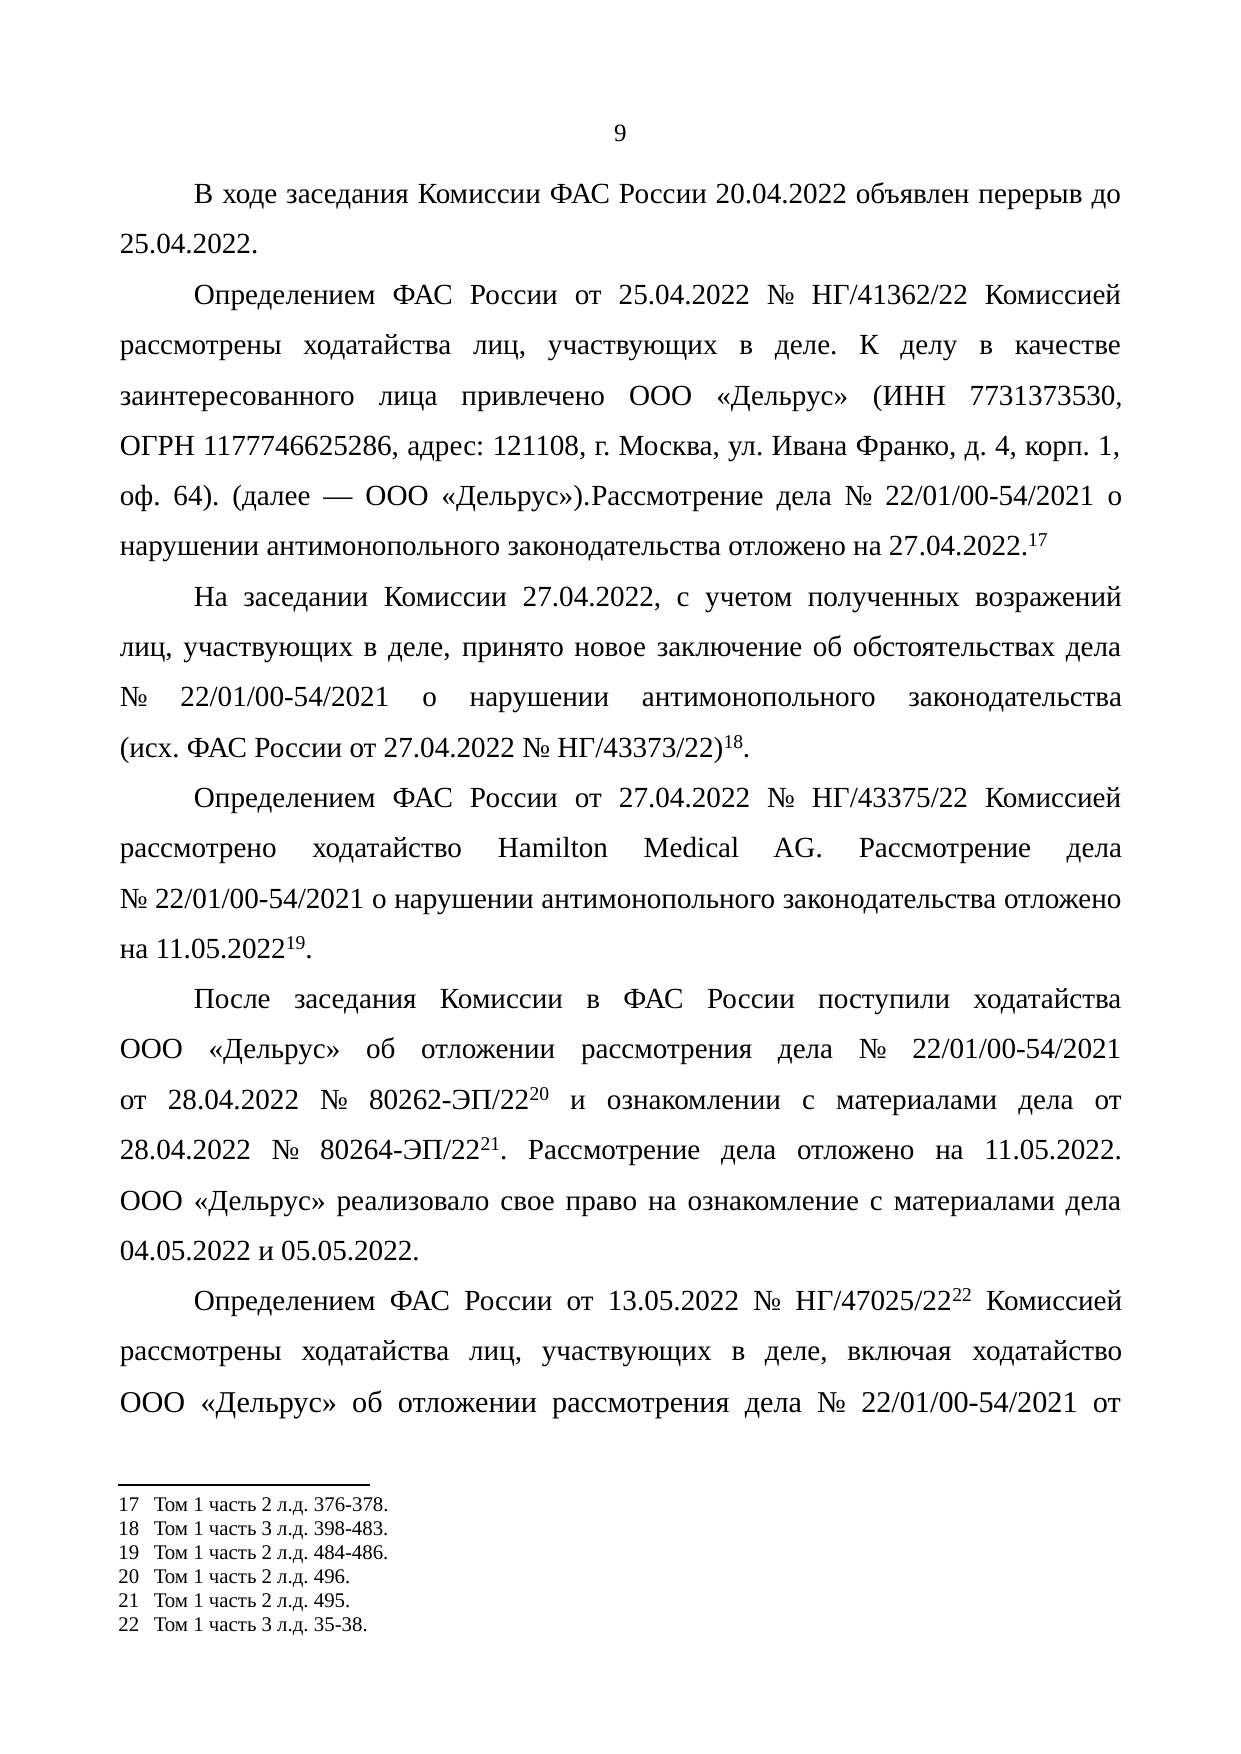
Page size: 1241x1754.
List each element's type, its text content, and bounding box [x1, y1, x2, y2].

text Том 1 часть 2 л.д. 496. [118, 1564, 1122, 1588]
text После заседания Комиссии в ФАС России поступили ходатайства ООО «Дельрус» об отложении рассмотрения дела № 22/01/00-54/2021 от 28.04.2022 № 80262-ЭП/22 и ознакомлении с материалами дела от 28.04.2022 № 80264-ЭП/22. Рассмотрение дела отложено на 11.05.2022. ООО «Дельрус» реализовало свое право на ознакомление с материалами дела 04.05.2022 и 05.05.2022. [119, 981, 1122, 1266]
text Определением ФАС России от 27.04.2022 № НГ/43375/22 Комиссией рассмотрено ходатайство Hamilton Medical AG. Рассмотрение дела № 22/01/00-54/2021 о нарушении антимонопольного законодательства отложено на 11.05.2022. [119, 780, 1122, 964]
text Том 1 часть 2 л.д. 495. [118, 1588, 1122, 1612]
text Том 1 часть 3 л.д. 35-38. [118, 1612, 1122, 1636]
text Определением ФАС России от 25.04.2022 № НГ/41362/22 Комиссией рассмотрены ходатайства лиц, участвующих в деле. К делу в качестве заинтересованного лица привлечено ООО «Дельрус» (ИНН 7731373530, ОГРН 1177746625286, адрес: 121108, г. Москва, ул. Ивана Франко, д. 4, корп. 1, оф. 64). (далее — ООО «Дельрус»).Рассмотрение дела № 22/01/00-54/2021 о нарушении антимонопольного законодательства отложено на 27.04.2022. [119, 277, 1122, 562]
text Том 1 часть 2 л.д. 484-486. [118, 1539, 1122, 1564]
text Определением ФАС России от 13.05.2022 № НГ/47025/22 Комиссией рассмотрены ходатайства лиц, участвующих в деле, включая ходатайство ООО «Дельрус» об отложении рассмотрения дела № 22/01/00-54/2021 от [119, 1283, 1122, 1419]
text На заседании Комиссии 27.04.2022, c учетом полученных возражений лиц, участвующих в деле, принято новое заключение об обстоятельствах дела № 22/01/00-54/2021 о нарушении антимонопольного законодательства (исх. ФАС России от 27.04.2022 № НГ/43373/22). [119, 579, 1122, 763]
text Том 1 часть 2 л.д. 376-378. [118, 1491, 1122, 1516]
text В ходе заседания Комиссии ФАС России 20.04.2022 объявлен перерыв до 25.04.2022. [119, 176, 1122, 260]
text Том 1 часть 3 л.д. 398-483. [118, 1516, 1122, 1539]
